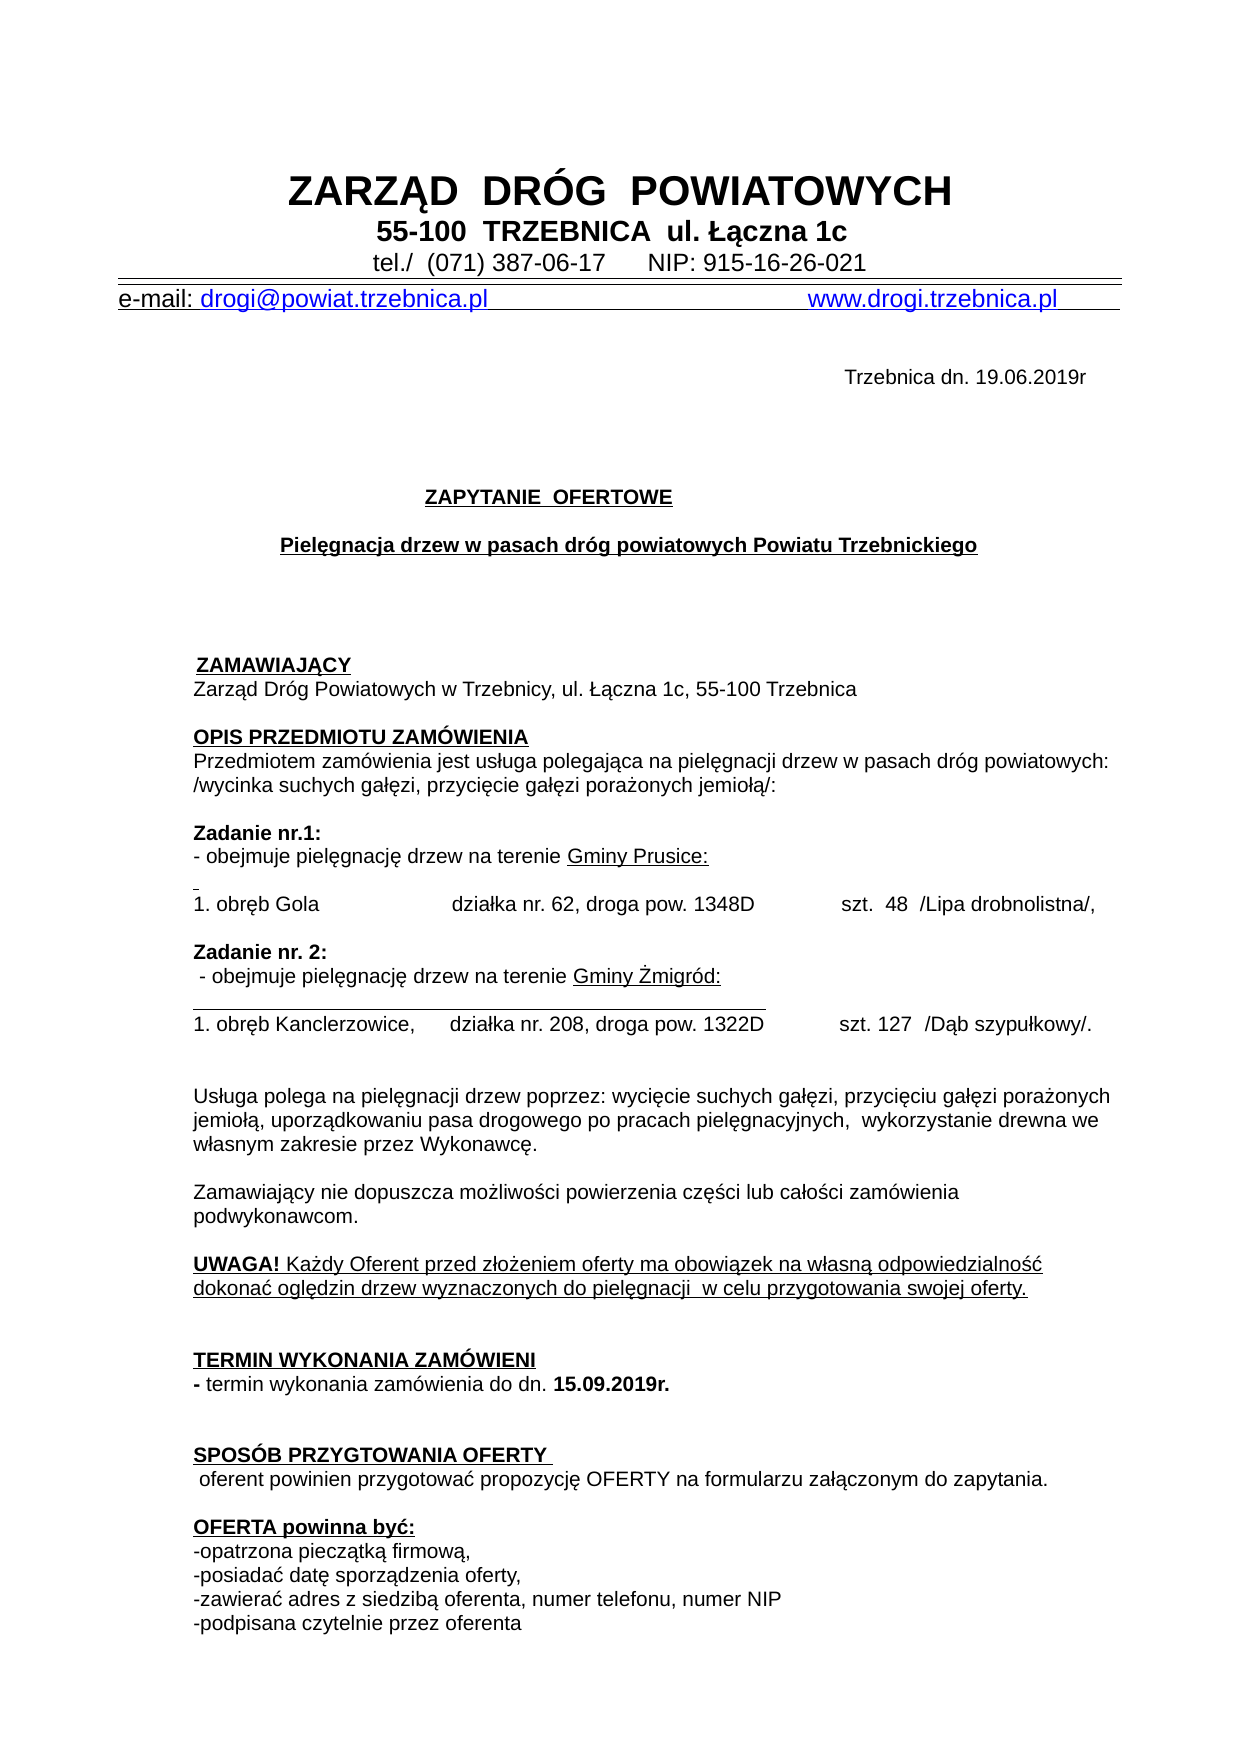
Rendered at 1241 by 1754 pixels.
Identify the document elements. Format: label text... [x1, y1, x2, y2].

list SPOSÓB PRZYGTOWANIA OFERTY [193, 1443, 1122, 1467]
list Zamawiający nie dopuszcza możliwości powierzenia części lub całości zamówienia podwykonawcom. [193, 1180, 1122, 1228]
list Zarząd Dróg Powiatowych w Trzebnicy, ul. Łączna 1c, 55-100 Trzebnica [193, 677, 1122, 701]
list -posiadać datę sporządzenia oferty, [193, 1563, 1122, 1587]
text Pielęgnacja drzew w pasach dróg powiatowych Powiatu Trzebnickiego [118, 533, 1122, 557]
text e-mail: drogi@powiat.trzebnica.pl www.drogi.trzebnica.pl [118, 285, 1122, 312]
list - termin wykonania zamówienia do dn. 15.09.2019r. [193, 1371, 1122, 1395]
list 1. obręb Gola działka nr. 62, droga pow. 1348D szt. 48 /Lipa drobnolistna/, [193, 892, 1122, 916]
list Zadanie nr. 2: [193, 940, 1122, 964]
text ZAPYTANIE OFERTOWE [118, 485, 1122, 509]
list - obejmuje pielęgnację drzew na terenie Gminy Prusice: [193, 844, 1122, 868]
list -zawierać adres z siedzibą oferenta, numer telefonu, numer NIP [193, 1587, 1122, 1611]
list OFERTA powinna być: [193, 1515, 1122, 1539]
list -podpisana czytelnie przez oferenta [193, 1611, 1122, 1635]
list - obejmuje pielęgnację drzew na terenie Gminy Żmigród: [193, 964, 1122, 988]
list -opatrzona pieczątką firmową, [193, 1539, 1122, 1563]
list Zadanie nr.1: [193, 820, 1122, 844]
text ZAMAWIAJĄCY [156, 653, 1122, 677]
list Usługa polega na pielęgnacji drzew poprzez: wycięcie suchych gałęzi, przycięciu gałęzi porażonych jemiołą, uporządkowaniu pasa drogowego po pracach pielęgnacyjnych, wykorzystanie drewna we własnym zakresie przez Wykonawcę. [193, 1084, 1122, 1156]
list OPIS PRZEDMIOTU ZAMÓWIENIA [193, 724, 1122, 748]
list oferent powinien przygotować propozycję OFERTY na formularzu załączonym do zapytania. [193, 1467, 1122, 1491]
text Trzebnica dn. 19.06.2019r [118, 365, 1122, 389]
list /wycinka suchych gałęzi, przycięcie gałęzi porażonych jemiołą/: [193, 772, 1122, 796]
subtitle ZARZĄD DRÓG POWIATOWYCH [118, 166, 1122, 214]
subtitle [118, 279, 1122, 284]
subtitle tel./ (071) 387-06-17 NIP: 915-16-26-021 [118, 247, 1122, 278]
list TERMIN WYKONANIA ZAMÓWIENI [193, 1347, 1122, 1371]
list 1. obręb Kanclerzowice, działka nr. 208, droga pow. 1322D szt. 127 /Dąb szypułkowy/. [193, 1012, 1122, 1036]
list dokonać oględzin drzew wyznaczonych do pielęgnacji w celu przygotowania swojej oferty. [193, 1276, 1122, 1299]
list Przedmiotem zamówienia jest usługa polegająca na pielęgnacji drzew w pasach dróg powiatowych: [193, 748, 1122, 772]
list UWAGA! Każdy Oferent przed złożeniem oferty ma obowiązek na własną odpowiedzialność [193, 1252, 1122, 1276]
subtitle 55-100 TRZEBNICA ul. Łączna 1c [118, 214, 1122, 247]
